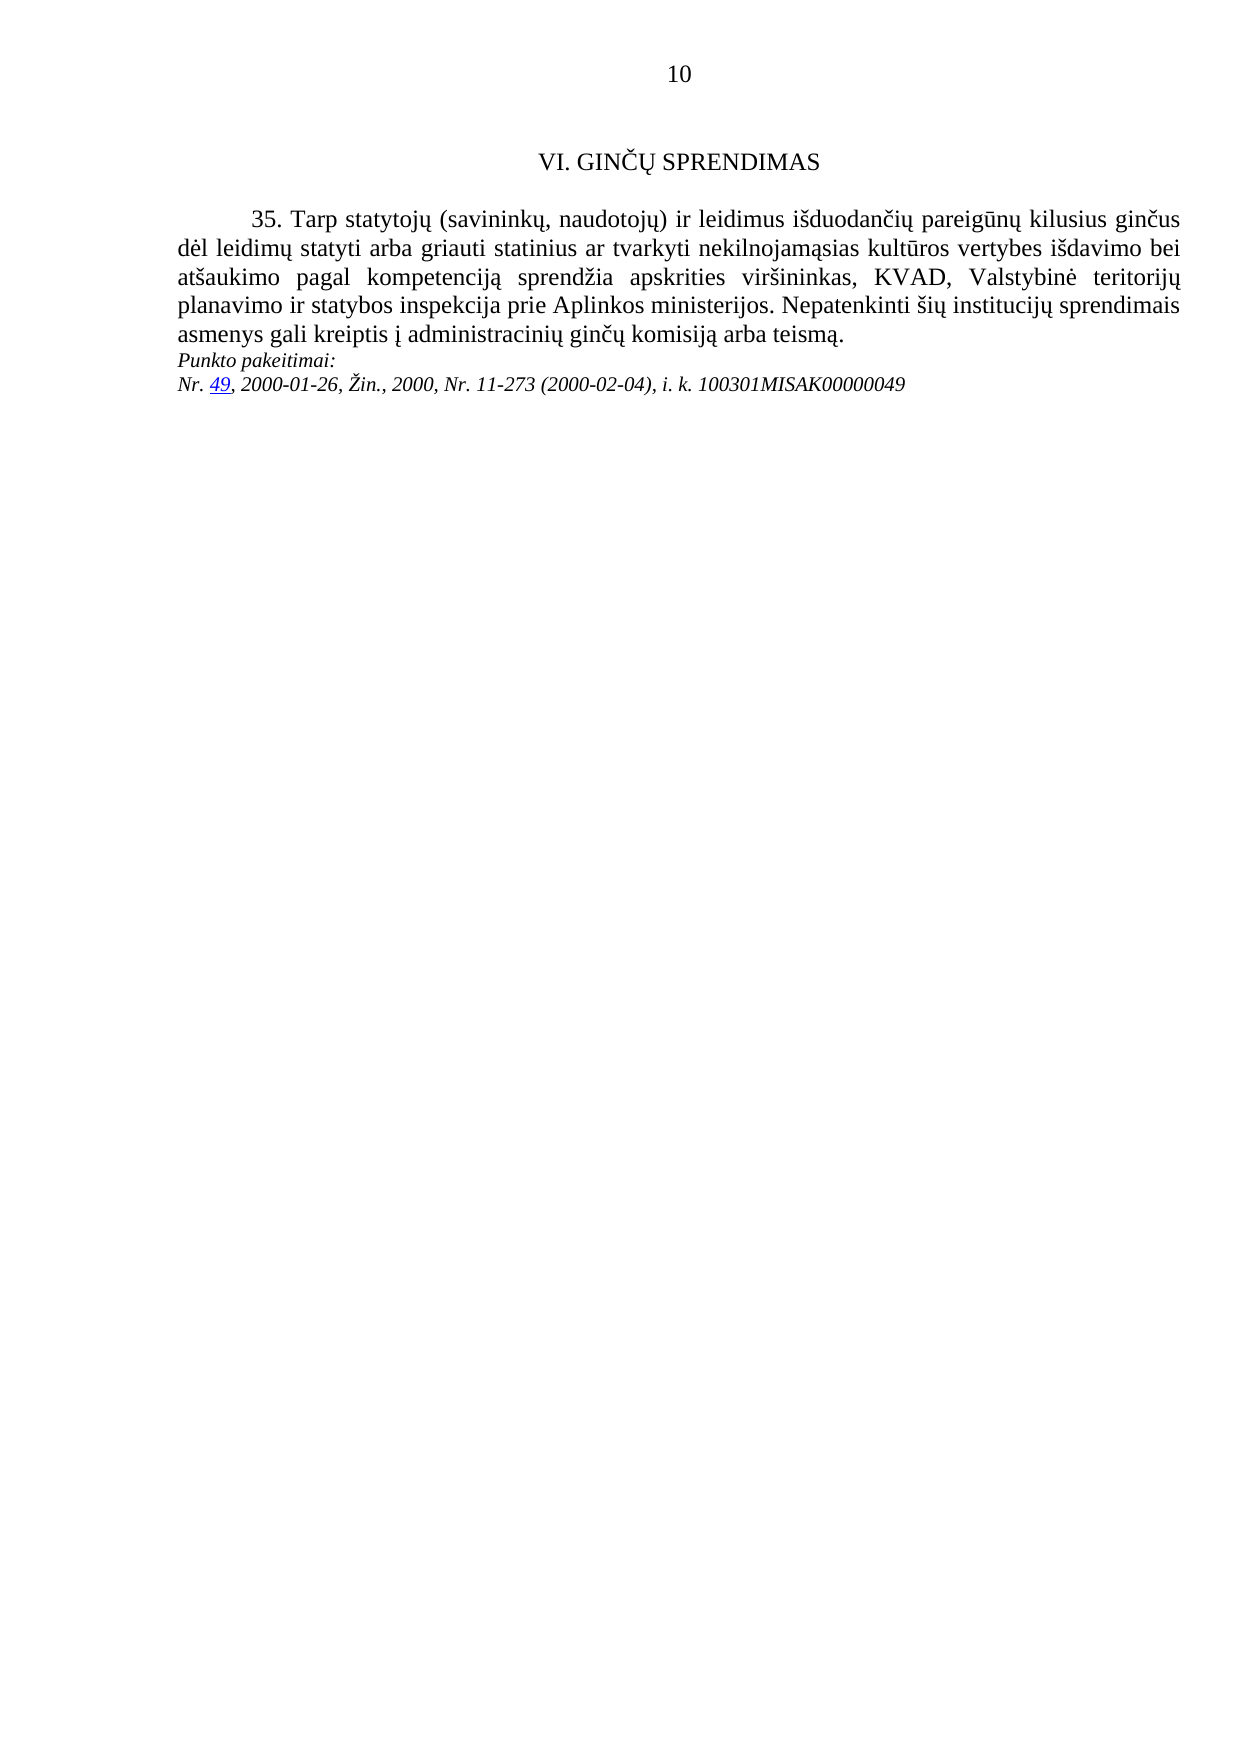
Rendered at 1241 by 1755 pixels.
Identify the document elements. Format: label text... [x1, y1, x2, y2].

text VI. GINČŲ SPRENDIMAS [177, 147, 1181, 176]
text Nr. 49, 2000-01-26, Žin., 2000, Nr. 11-273 (2000-02-04), i. k. 100301MISAK00000049 [177, 372, 1181, 396]
text 35. Tarp statytojų (savininkų, naudotojų) ir leidimus išduodančių pareigūnų kilusius ginčus dėl leidimų statyti arba griauti statinius ar tvarkyti nekilnojamąsias kultūros vertybes išdavimo bei atšaukimo pagal kompetenciją sprendžia apskrities viršininkas, KVAD, Valstybinė teritorijų planavimo ir statybos inspekcija prie Aplinkos ministerijos. Nepatenkinti šių institucijų sprendimais asmenys gali kreiptis į administracinių ginčų komisiją arba teismą. [177, 204, 1181, 348]
text Punkto pakeitimai: [177, 348, 1181, 372]
